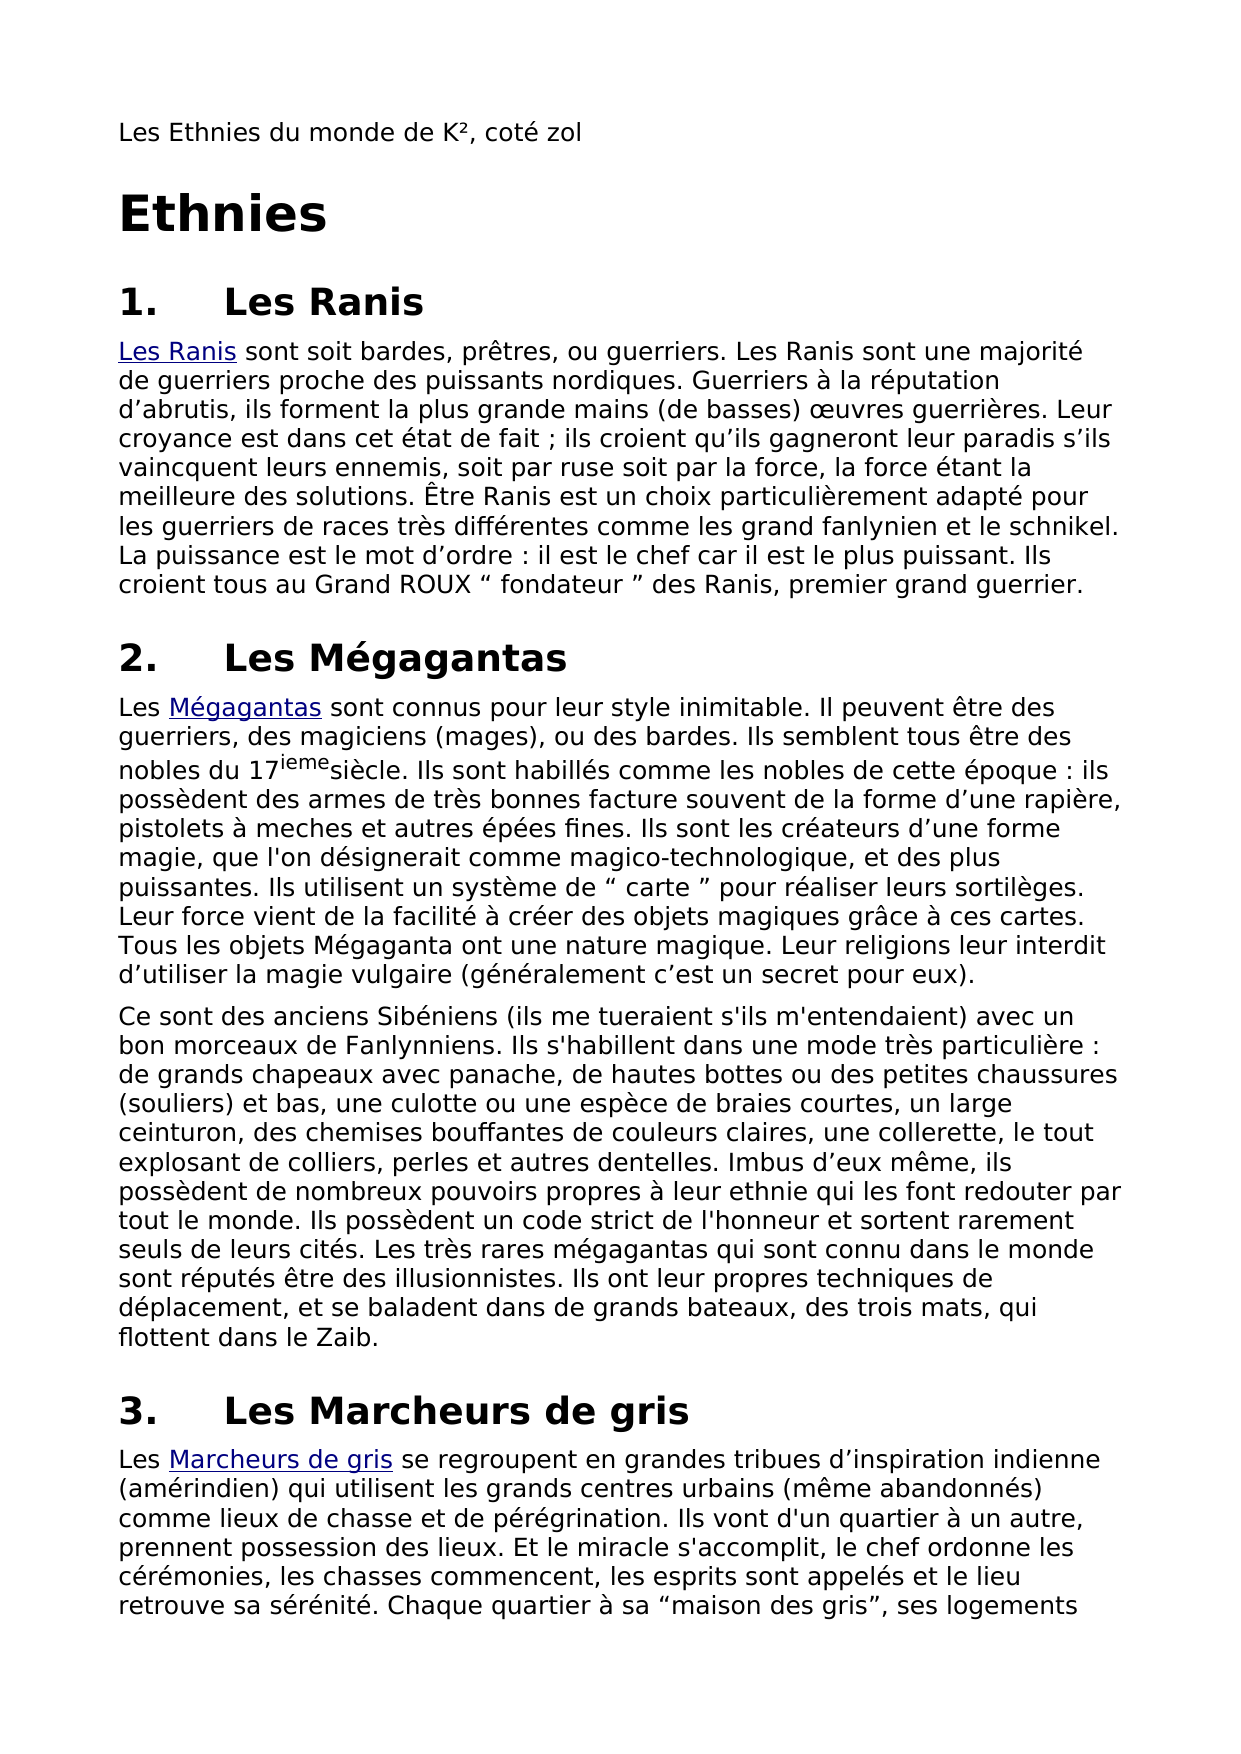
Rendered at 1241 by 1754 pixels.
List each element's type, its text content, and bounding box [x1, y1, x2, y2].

text Les Ranis sont soit bardes, prêtres, ou guerriers. Les Ranis sont une majorité de guerriers proche des puissants nordiques. Guerriers à la réputation d’abrutis, ils forment la plus grande mains (de basses) œuvres guerrières. Leur croyance est dans cet état de fait ; ils croient qu’ils gagneront leur paradis s’ils vaincquent leurs ennemis, soit par ruse soit par la force, la force étant la meilleure des solutions. Être Ranis est un choix particulièrement adapté pour les guerriers de races très différentes comme les grand fanlynien et le schnikel. La puissance est le mot d’ordre : il est le chef car il est le plus puissant. Ils croient tous au Grand ROUX “ fondateur ” des Ranis, premier grand guerrier. [118, 337, 1122, 599]
subtitle 2. Les Mégagantas [118, 637, 1122, 680]
subtitle 1. Les Ranis [118, 281, 1122, 324]
text Les Mégagantas sont connus pour leur style inimitable. Il peuvent être des guerriers, des magiciens (mages), ou des bardes. Ils semblent tous être des nobles du 17iemesiècle. Ils sont habillés comme les nobles de cette époque : ils possèdent des armes de très bonnes facture souvent de la forme d’une rapière, pistolets à meches et autres épées fines. Ils sont les créateurs d’une forme magie, que l'on désignerait comme magico-technologique, et des plus puissantes. Ils utilisent un système de “ carte ” pour réaliser leurs sortilèges. Leur force vient de la facilité à créer des objets magiques grâce à ces cartes. Tous les objets Mégaganta ont une nature magique. Leur religions leur interdit d’utiliser la magie vulgaire (généralement c’est un secret pour eux). [118, 693, 1122, 989]
text Les Ethnies du monde de K², coté zol [118, 118, 1122, 147]
text Les Marcheurs de gris se regroupent en grandes tribues d’inspiration indienne (amérindien) qui utilisent les grands centres urbains (même abandonnés) comme lieux de chasse et de pérégrination. Ils vont d'un quartier à un autre, prennent possession des lieux. Et le miracle s'accomplit, le chef ordonne les cérémonies, les chasses commencent, les esprits sont appelés et le lieu retrouve sa sérénité. Chaque quartier à sa “maison des gris”, ses logements [118, 1446, 1122, 1621]
subtitle 3. Les Marcheurs de gris [118, 1389, 1122, 1433]
text Ce sont des anciens Sibéniens (ils me tueraient s'ils m'entendaient) avec un bon morceaux de Fanlynniens. Ils s'habillent dans une mode très particulière : de grands chapeaux avec panache, de hautes bottes ou des petites chaussures (souliers) et bas, une culotte ou une espèce de braies courtes, un large ceinturon, des chemises bouffantes de couleurs claires, une collerette, le tout explosant de colliers, perles et autres dentelles. Imbus d’eux même, ils possèdent de nombreux pouvoirs propres à leur ethnie qui les font redouter par tout le monde. Ils possèdent un code strict de l'honneur et sortent rarement seuls de leurs cités. Les très rares mégagantas qui sont connu dans le monde sont réputés être des illusionnistes. Ils ont leur propres techniques de déplacement, et se baladent dans de grands bateaux, des trois mats, qui flottent dans le Zaib. [118, 1002, 1122, 1352]
subtitle Ethnies [118, 185, 1122, 243]
